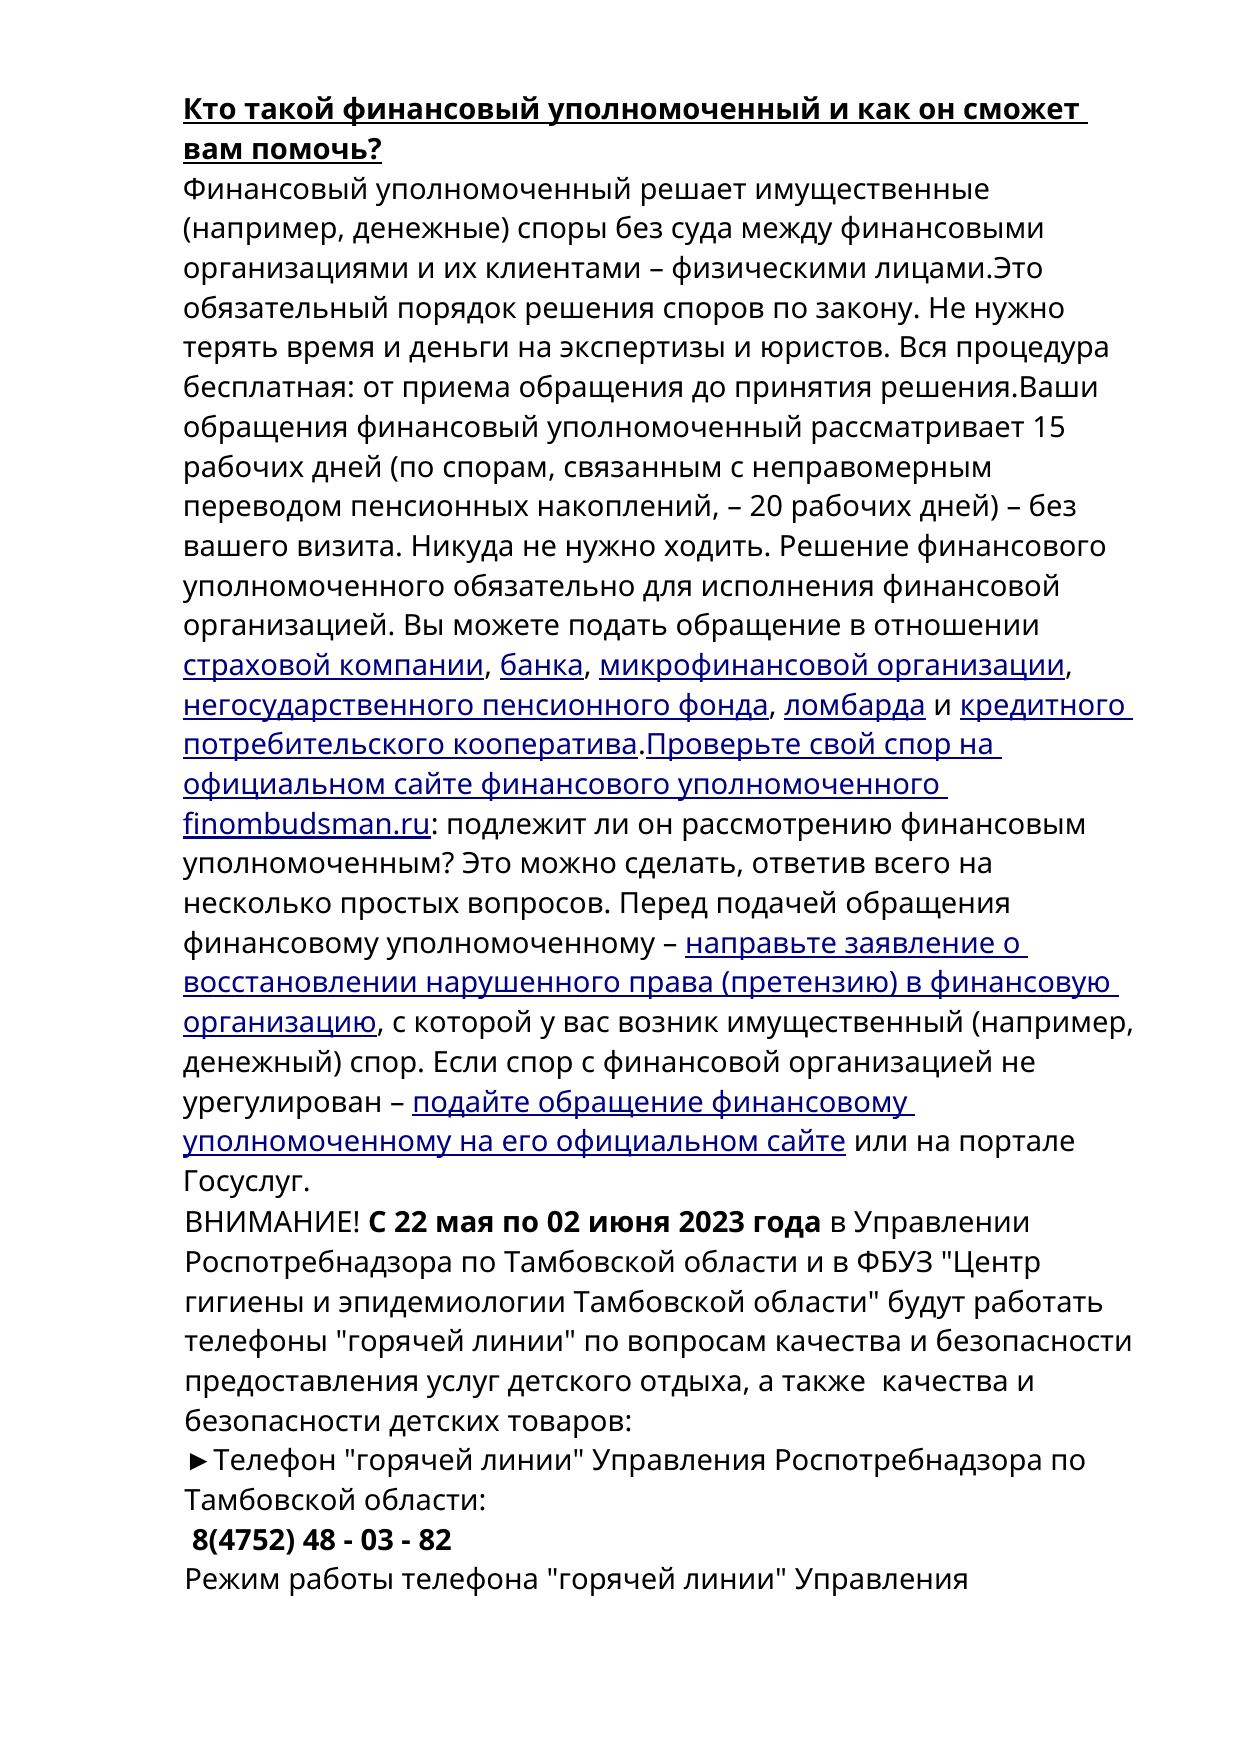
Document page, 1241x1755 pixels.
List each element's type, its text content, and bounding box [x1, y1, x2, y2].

text Финансовый уполномоченный решает имущественные (например, денежные) споры без суда между финансовыми организациями и их клиентами – физическими лицами.Это обязательный порядок решения споров по закону. Не нужно терять время и деньги на экспертизы и юристов. Вся процедура бесплатная: от приема обращения до принятия решения.Ваши обращения финансовый уполномоченный рассматривает 15 рабочих дней (по спорам, связанным с неправомерным переводом пенсионных накоплений, – 20 рабочих дней) – без вашего визита. Никуда не нужно ходить. Решение финансового уполномоченного обязательно для исполнения финансовой организацией. Вы можете подать обращение в отношении страховой компании, банка, микрофинансовой организации, негосударственного пенсионного фонда, ломбарда и кредитного потребительского кооператива.Проверьте свой спор на официальном сайте финансового уполномоченного finombudsman.ru: подлежит ли он рассмотрению финансовым уполномоченным? Это можно сделать, ответив всего на несколько простых вопросов. Перед подачей обращения финансовому уполномоченному – направьте заявление о восстановлении нарушенного права (претензию) в финансовую организацию, с которой у вас возник имущественный (например, денежный) спор. Если спор с финансовой организацией не урегулирован – подайте обращение финансовому уполномоченному на его официальном сайте или на портале Госуслуг. [183, 168, 1145, 1200]
table_header ВНИМАНИЕ! С 22 мая по 02 июня 2023 года в Управлении Роспотребнадзора по Тамбовской области и в ФБУЗ "Центр гигиены и эпидемиологии Тамбовской области" будут работать телефоны "горячей линии" по вопросам качества и безопасности предоставления услуг детского отдыха, а также качества и безопасности детских товаров: ►Телефон "горячей линии" Управления Роспотребнадзора по Тамбовской области: 8(4752) 48 - 03 - 82 Режим работы телефона "горячей линии" Управления [94, 1200, 1145, 1600]
text Кто такой финансовый уполномоченный и как он сможет вам помочь? [183, 89, 1145, 168]
